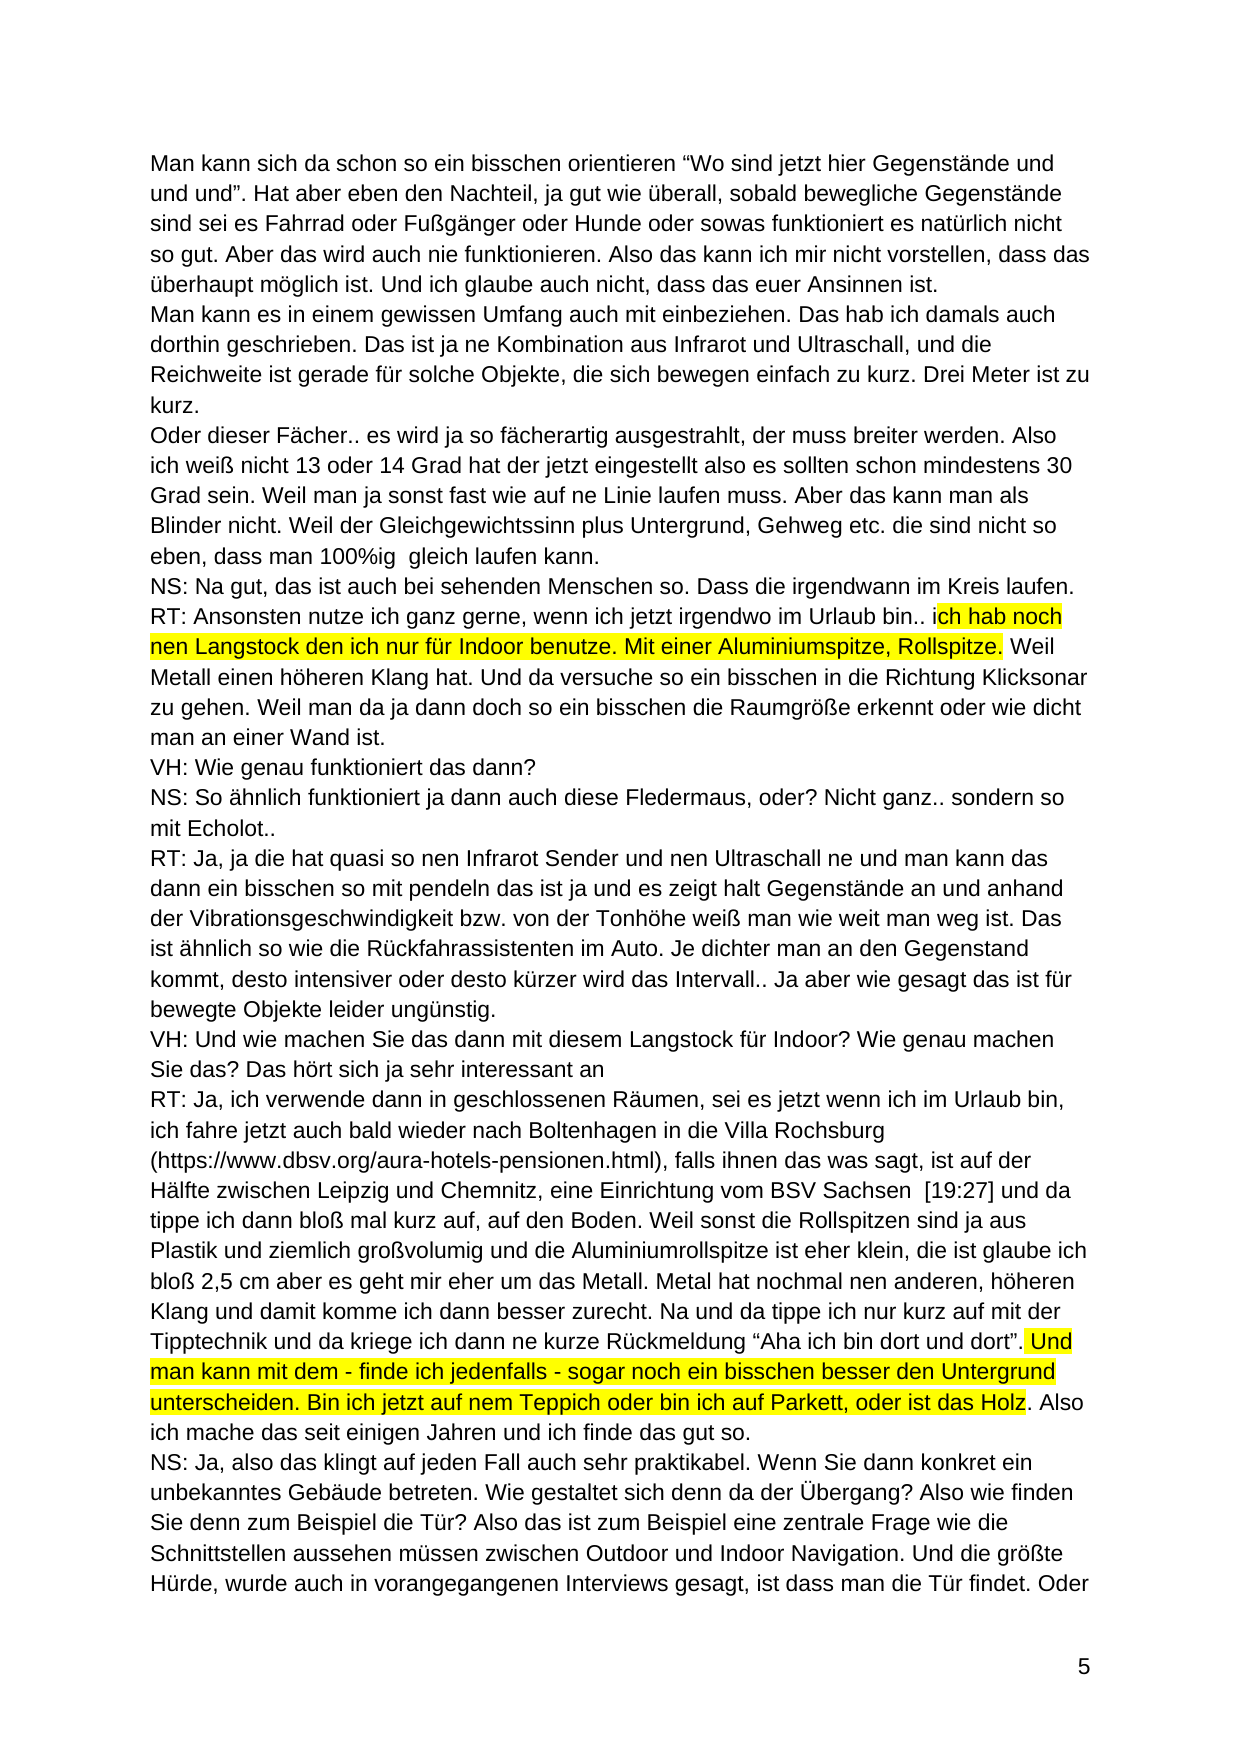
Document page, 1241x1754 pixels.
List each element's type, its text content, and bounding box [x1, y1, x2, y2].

text VH: Wie genau funktioniert das dann? NS: So ähnlich funktioniert ja dann auch diese Fledermaus, oder? Nicht ganz.. sondern so mit Echolot.. [150, 754, 1090, 841]
text Oder dieser Fächer.. es wird ja so fächerartig ausgestrahlt, der muss breiter werden. Also ich weiß nicht 13 oder 14 Grad hat der jetzt eingestellt also es sollten schon mindestens 30 Grad sein. Weil man ja sonst fast wie auf ne Linie laufen muss. Aber das kann man als Blinder nicht. Weil der Gleichgewichtssinn plus Untergrund, Gehweg etc. die sind nicht so eben, dass man 100%ig gleich laufen kann. [150, 422, 1090, 569]
text NS: Na gut, das ist auch bei sehenden Menschen so. Dass die irgendwann im Kreis laufen. [150, 573, 1090, 599]
text RT: Ja, ja die hat quasi so nen Infrarot Sender und nen Ultraschall ne und man kann das dann ein bisschen so mit pendeln das ist ja und es zeigt halt Gegenstände an und anhand der Vibrationsgeschwindigkeit bzw. von der Tonhöhe weiß man wie weit man weg ist. Das ist ähnlich so wie die Rückfahrassistenten im Auto. Je dichter man an den Gegenstand kommt, desto intensiver oder desto kürzer wird das Intervall.. Ja aber wie gesagt das ist für bewegte Objekte leider ungünstig. [150, 845, 1090, 1022]
text RT: Ansonsten nutze ich ganz gerne, wenn ich jetzt irgendwo im Urlaub bin.. ich hab noch nen Langstock den ich nur für Indoor benutze. Mit einer Aluminiumspitze, Rollspitze. Weil Metall einen höheren Klang hat. Und da versuche so ein bisschen in die Richtung Klicksonar zu gehen. Weil man da ja dann doch so ein bisschen die Raumgröße erkennt oder wie dicht man an einer Wand ist. [150, 603, 1090, 750]
text NS: Ja, also das klingt auf jeden Fall auch sehr praktikabel. Wenn Sie dann konkret ein unbekanntes Gebäude betreten. Wie gestaltet sich denn da der Übergang? Also wie finden Sie denn zum Beispiel die Tür? Also das ist zum Beispiel eine zentrale Frage wie die Schnittstellen aussehen müssen zwischen Outdoor und Indoor Navigation. Und die größte Hürde, wurde auch in vorangegangenen Interviews gesagt, ist dass man die Tür findet. Oder [150, 1449, 1090, 1596]
text Man kann es in einem gewissen Umfang auch mit einbeziehen. Das hab ich damals auch dorthin geschrieben. Das ist ja ne Kombination aus Infrarot und Ultraschall, und die Reichweite ist gerade für solche Objekte, die sich bewegen einfach zu kurz. Drei Meter ist zu kurz. [150, 301, 1090, 418]
text Man kann sich da schon so ein bisschen orientieren “Wo sind jetzt hier Gegenstände und und und”. Hat aber eben den Nachteil, ja gut wie überall, sobald bewegliche Gegenstände sind sei es Fahrrad oder Fußgänger oder Hunde oder sowas funktioniert es natürlich nicht so gut. Aber das wird auch nie funktionieren. Also das kann ich mir nicht vorstellen, dass das überhaupt möglich ist. Und ich glaube auch nicht, dass das euer Ansinnen ist. [150, 150, 1090, 297]
text VH: Und wie machen Sie das dann mit diesem Langstock für Indoor? Wie genau machen Sie das? Das hört sich ja sehr interessant an [150, 1026, 1090, 1083]
text RT: Ja, ich verwende dann in geschlossenen Räumen, sei es jetzt wenn ich im Urlaub bin, ich fahre jetzt auch bald wieder nach Boltenhagen in die Villa Rochsburg (https://www.dbsv.org/aura-hotels-pensionen.html), falls ihnen das was sagt, ist auf der Hälfte zwischen Leipzig und Chemnitz, eine Einrichtung vom BSV Sachsen [19:27] und da tippe ich dann bloß mal kurz auf, auf den Boden. Weil sonst die Rollspitzen sind ja aus Plastik und ziemlich großvolumig und die Aluminiumrollspitze ist eher klein, die ist glaube ich bloß 2,5 cm aber es geht mir eher um das Metall. Metal hat nochmal nen anderen, höheren Klang und damit komme ich dann besser zurecht. Na und da tippe ich nur kurz auf mit der Tipptechnik und da kriege ich dann ne kurze Rückmeldung “Aha ich bin dort und dort”. Und man kann mit dem - finde ich jedenfalls - sogar noch ein bisschen besser den Untergrund unterscheiden. Bin ich jetzt auf nem Teppich oder bin ich auf Parkett, oder ist das Holz. Also ich mache das seit einigen Jahren und ich finde das gut so. [150, 1086, 1090, 1445]
